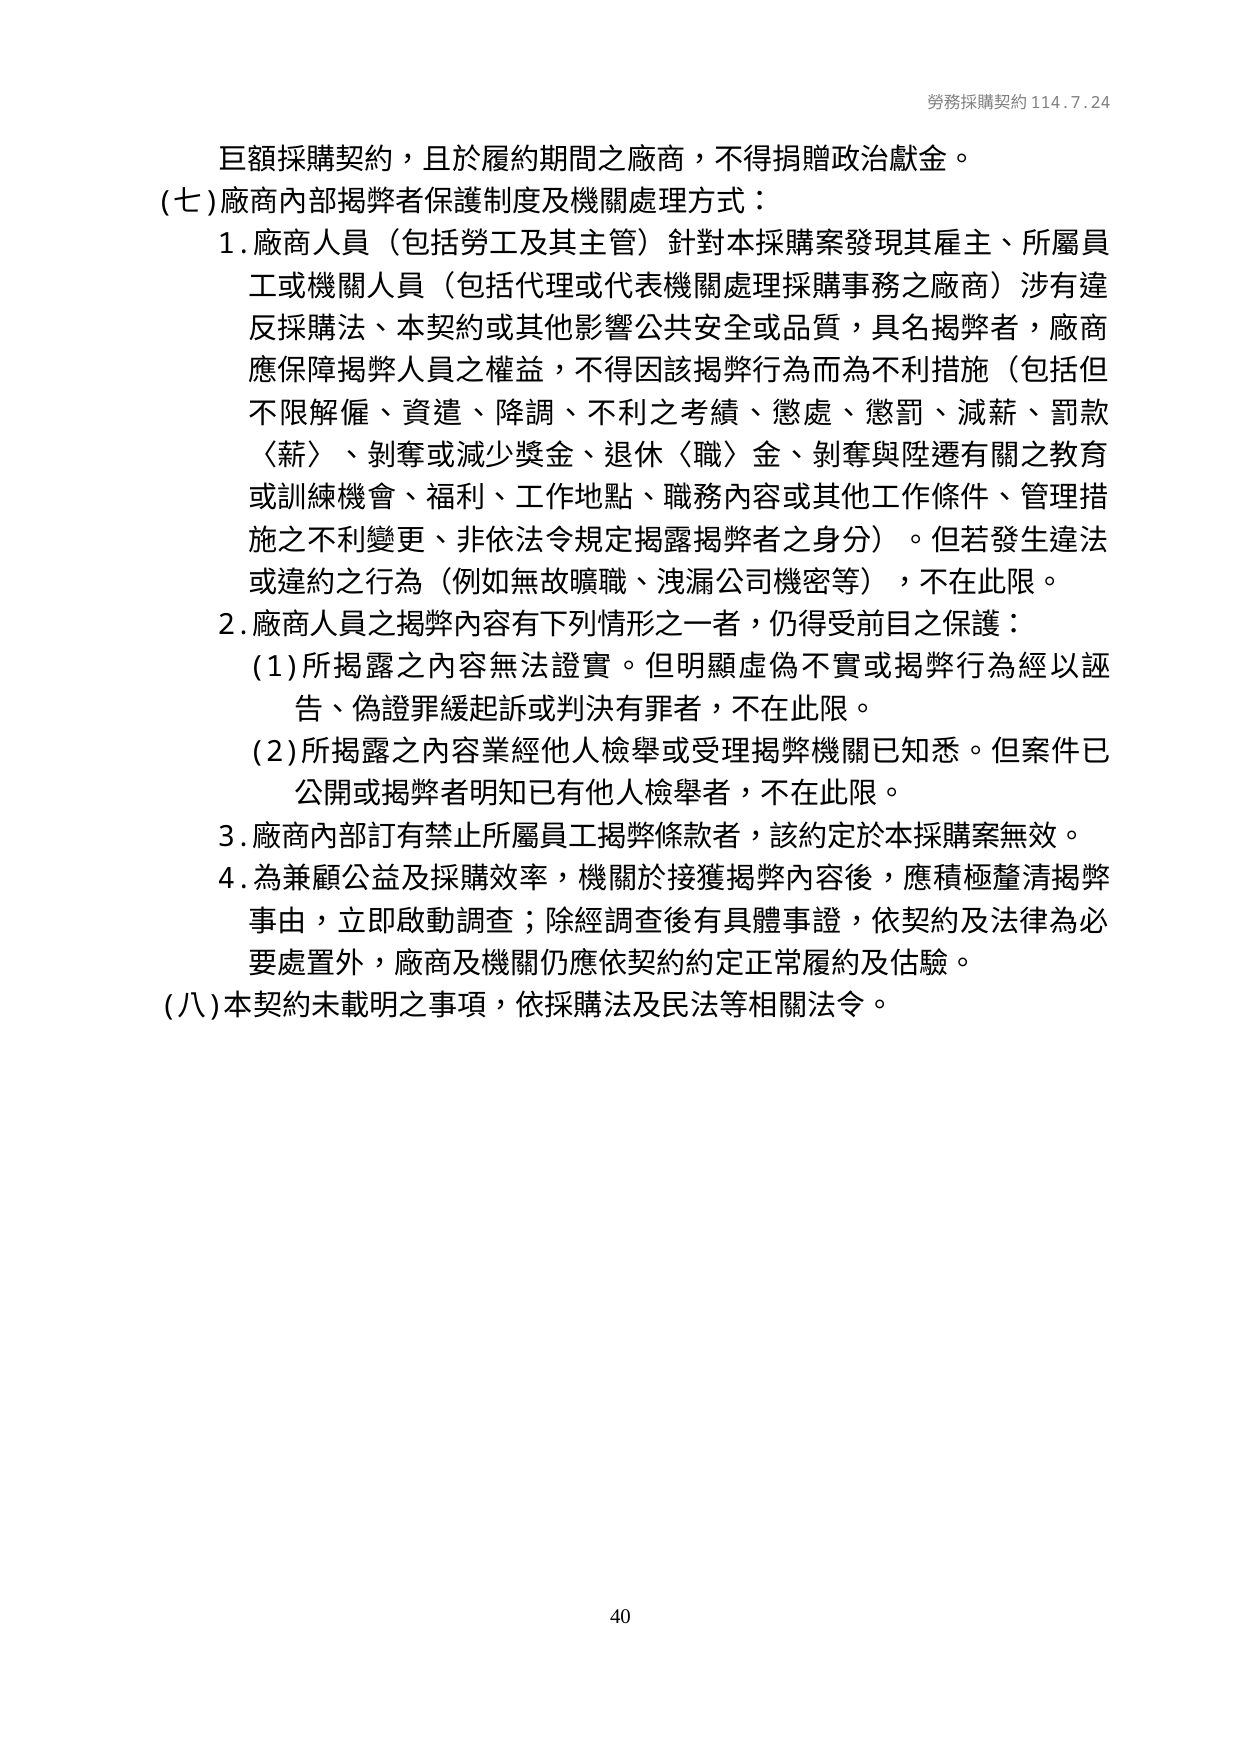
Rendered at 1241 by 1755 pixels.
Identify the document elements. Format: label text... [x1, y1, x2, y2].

text 1.廠商人員（包括勞工及其主管）針對本採購案發現其雇主、所屬員工或機關人員（包括代理或代表機關處理採購事務之廠商）涉有違反採購法、本契約或其他影響公共安全或品質，具名揭弊者，廠商應保障揭弊人員之權益，不得因該揭弊行為而為不利措施（包括但不限解僱、資遣、降調、不利之考績、懲處、懲罰、減薪、罰款〈薪〉、剝奪或減少獎金、退休〈職〉金、剝奪與陞遷有關之教育或訓練機會、福利、工作地點、職務內容或其他工作條件、管理措施之不利變更、非依法令規定揭露揭弊者之身分）。但若發生違法或違約之行為（例如無故曠職、洩漏公司機密等），不在此限。 [217, 220, 1110, 601]
text 3.廠商內部訂有禁止所屬員工揭弊條款者，該約定於本採購案無效。 [217, 812, 1110, 855]
text (2)所揭露之內容業經他人檢舉或受理揭弊機關已知悉。但案件已公開或揭弊者明知已有他人檢舉者，不在此限。 [248, 728, 1110, 812]
text 巨額採購契約，且於履約期間之廠商，不得捐贈政治獻金。 [159, 136, 1110, 177]
text (七)廠商內部揭弊者保護制度及機關處理方式： [156, 177, 1110, 220]
text 2.廠商人員之揭弊內容有下列情形之一者，仍得受前目之保護： [217, 601, 1110, 643]
text 4.為兼顧公益及採購效率，機關於接獲揭弊內容後，應積極釐清揭弊事由，立即啟動調查；除經調查後有具體事證，依契約及法律為必要處置外，廠商及機關仍應依契約約定正常履約及估驗。 [217, 855, 1110, 982]
text (1)所揭露之內容無法證實。但明顯虛偽不實或揭弊行為經以誣告、偽證罪緩起訴或判決有罪者，不在此限。 [248, 643, 1110, 728]
text (八)本契約未載明之事項，依採購法及民法等相關法令。 [159, 982, 1110, 1023]
